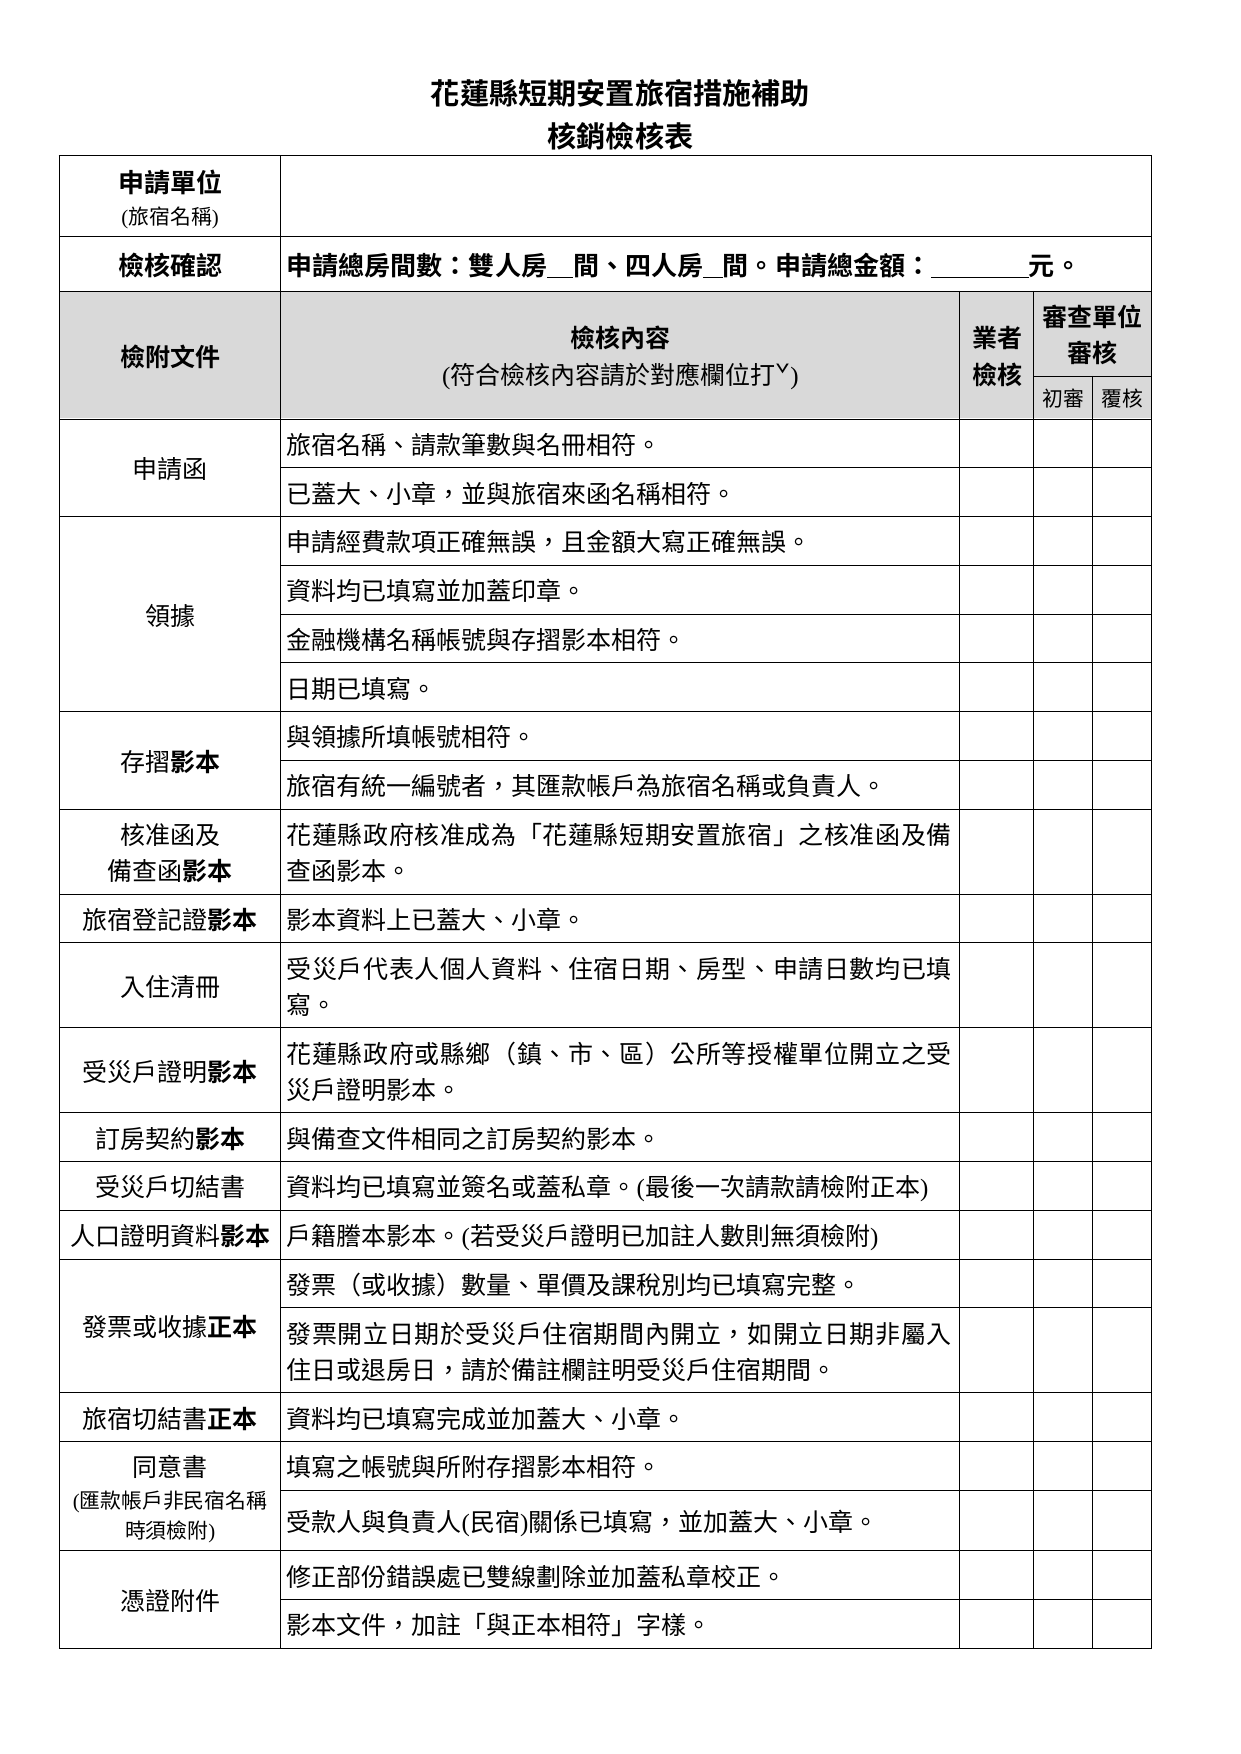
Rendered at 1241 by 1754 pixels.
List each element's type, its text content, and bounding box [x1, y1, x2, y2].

table_cell 旅宿切結書正本 [60, 1393, 280, 1441]
table_cell 受災戶代表人個人資料、住宿日期、房型、申請日數均已填寫。 [281, 943, 959, 1027]
table_cell [960, 615, 1033, 662]
table_cell 入住清冊 [60, 943, 280, 1027]
text 花蓮縣短期安置旅宿措施補助 [118, 71, 1122, 113]
table_cell [1034, 1260, 1092, 1307]
table_cell [960, 566, 1033, 613]
table_cell 訂房契約影本 [60, 1113, 280, 1161]
table_cell [1034, 1162, 1092, 1210]
table_cell 資料均已填寫並簽名或蓋私章。(最後一次請款請檢附正本) [281, 1162, 959, 1210]
table_cell [1093, 517, 1151, 565]
table_cell [1034, 517, 1092, 565]
table_cell 修正部份錯誤處已雙線劃除並加蓋私章校正。 [281, 1551, 959, 1599]
table_cell [1034, 1491, 1092, 1550]
table_cell [1034, 1113, 1092, 1161]
table_cell 日期已填寫。 [281, 663, 959, 711]
table_cell [960, 663, 1033, 711]
table_cell [1034, 615, 1092, 662]
table_cell [1093, 1442, 1151, 1490]
table_cell 與領據所填帳號相符。 [281, 712, 959, 760]
table_cell [960, 1211, 1033, 1258]
table_cell [960, 761, 1033, 808]
table_cell [1093, 468, 1151, 516]
table_cell 受款人與負責人(民宿)關係已填寫，並加蓋大、小章。 [281, 1491, 959, 1550]
table_cell [1034, 761, 1092, 808]
table_cell 領據 [60, 517, 280, 711]
table_cell [1034, 566, 1092, 613]
table_cell [1093, 1551, 1151, 1599]
table_cell [960, 420, 1033, 467]
table_cell [960, 712, 1033, 760]
table_cell [1034, 810, 1092, 893]
table_cell [960, 1600, 1033, 1648]
table_cell 資料均已填寫並加蓋印章。 [281, 566, 959, 613]
table_cell 同意書 (匯款帳戶非民宿名稱時須檢附) [60, 1442, 280, 1550]
table_cell 旅宿登記證影本 [60, 895, 280, 942]
table_cell [1034, 420, 1092, 467]
table_cell [1093, 761, 1151, 808]
table_cell 檢核內容 (符合檢核內容請於對應欄位打ˇ) [281, 292, 959, 418]
table_cell [1093, 1600, 1151, 1648]
table_cell [1034, 1028, 1092, 1112]
table_cell 發票或收據正本 [60, 1260, 280, 1392]
table_cell [960, 468, 1033, 516]
table_cell 初審 [1034, 377, 1092, 418]
table_cell [1093, 1260, 1151, 1307]
table_cell 發票（或收據）數量、單價及課稅別均已填寫完整。 [281, 1260, 959, 1307]
table_cell 憑證附件 [60, 1551, 280, 1648]
table_cell [960, 1393, 1033, 1441]
table_cell [1034, 1600, 1092, 1648]
table_cell 發票開立日期於受災戶住宿期間內開立，如開立日期非屬入住日或退房日，請於備註欄註明受災戶住宿期間。 [281, 1308, 959, 1392]
table_cell [960, 1491, 1033, 1550]
table_cell 覆核 [1093, 377, 1151, 418]
table_cell [960, 1442, 1033, 1490]
table_cell 受災戶切結書 [60, 1162, 280, 1210]
table_header 申請單位 (旅宿名稱) [60, 156, 280, 236]
table_cell 存摺影本 [60, 712, 280, 808]
table_cell 人口證明資料影本 [60, 1211, 280, 1258]
table_cell [1093, 615, 1151, 662]
table_cell [1093, 1162, 1151, 1210]
table_cell [1093, 895, 1151, 942]
table_cell [960, 1113, 1033, 1161]
table_header [281, 156, 1151, 236]
table_cell 審查單位審核 [1034, 292, 1151, 376]
table_cell [960, 943, 1033, 1027]
table_cell 資料均已填寫完成並加蓋大、小章。 [281, 1393, 959, 1441]
table_cell 花蓮縣政府或縣鄉（鎮、市、區）公所等授權單位開立之受災戶證明影本。 [281, 1028, 959, 1112]
table_cell [1093, 1491, 1151, 1550]
table_cell [1034, 1308, 1092, 1392]
table_cell 金融機構名稱帳號與存摺影本相符。 [281, 615, 959, 662]
table_cell 申請總房間數：雙人房 間、四人房 間。申請總金額： 元。 [281, 237, 1151, 291]
table_cell 檢核確認 [60, 237, 280, 291]
table_cell [960, 1551, 1033, 1599]
table_cell [960, 1162, 1033, 1210]
table_cell [960, 895, 1033, 942]
table_cell 申請經費款項正確無誤，且金額大寫正確無誤。 [281, 517, 959, 565]
table_cell [1034, 1211, 1092, 1258]
table_cell 業者檢核 [960, 292, 1033, 418]
table_cell 檢附文件 [60, 292, 280, 418]
table_cell [960, 1028, 1033, 1112]
table_cell 與備查文件相同之訂房契約影本。 [281, 1113, 959, 1161]
table_cell 戶籍謄本影本。(若受災戶證明已加註人數則無須檢附) [281, 1211, 959, 1258]
table_cell 旅宿名稱、請款筆數與名冊相符。 [281, 420, 959, 467]
table_cell [1034, 1551, 1092, 1599]
table_cell [1093, 663, 1151, 711]
table_cell 旅宿有統一編號者，其匯款帳戶為旅宿名稱或負責人。 [281, 761, 959, 808]
table_cell [960, 810, 1033, 893]
table_cell [1034, 712, 1092, 760]
table_cell [1093, 1211, 1151, 1258]
table_cell [1093, 566, 1151, 613]
table_cell 核准函及 備查函影本 [60, 810, 280, 893]
table_cell 受災戶證明影本 [60, 1028, 280, 1112]
table_cell [1093, 1028, 1151, 1112]
table_cell 花蓮縣政府核准成為「花蓮縣短期安置旅宿」之核准函及備查函影本。 [281, 810, 959, 893]
table_cell [1093, 1308, 1151, 1392]
table_cell [1093, 1113, 1151, 1161]
table_cell 已蓋大、小章，並與旅宿來函名稱相符。 [281, 468, 959, 516]
table_cell [1034, 468, 1092, 516]
table_cell [1093, 810, 1151, 893]
table_cell [960, 1308, 1033, 1392]
table_cell 申請函 [60, 420, 280, 516]
table_cell [1034, 663, 1092, 711]
table_cell [1093, 1393, 1151, 1441]
table_cell [960, 1260, 1033, 1307]
table_cell [1093, 943, 1151, 1027]
table_cell [960, 517, 1033, 565]
table_cell [1093, 420, 1151, 467]
table_cell 影本資料上已蓋大、小章。 [281, 895, 959, 942]
table_cell [1034, 1442, 1092, 1490]
table_cell [1034, 1393, 1092, 1441]
table_cell 填寫之帳號與所附存摺影本相符。 [281, 1442, 959, 1490]
table_cell 影本文件，加註「與正本相符」字樣。 [281, 1600, 959, 1648]
table_cell [1093, 712, 1151, 760]
text 核銷檢核表 [118, 113, 1122, 155]
table_cell [1034, 895, 1092, 942]
table_cell [1034, 943, 1092, 1027]
